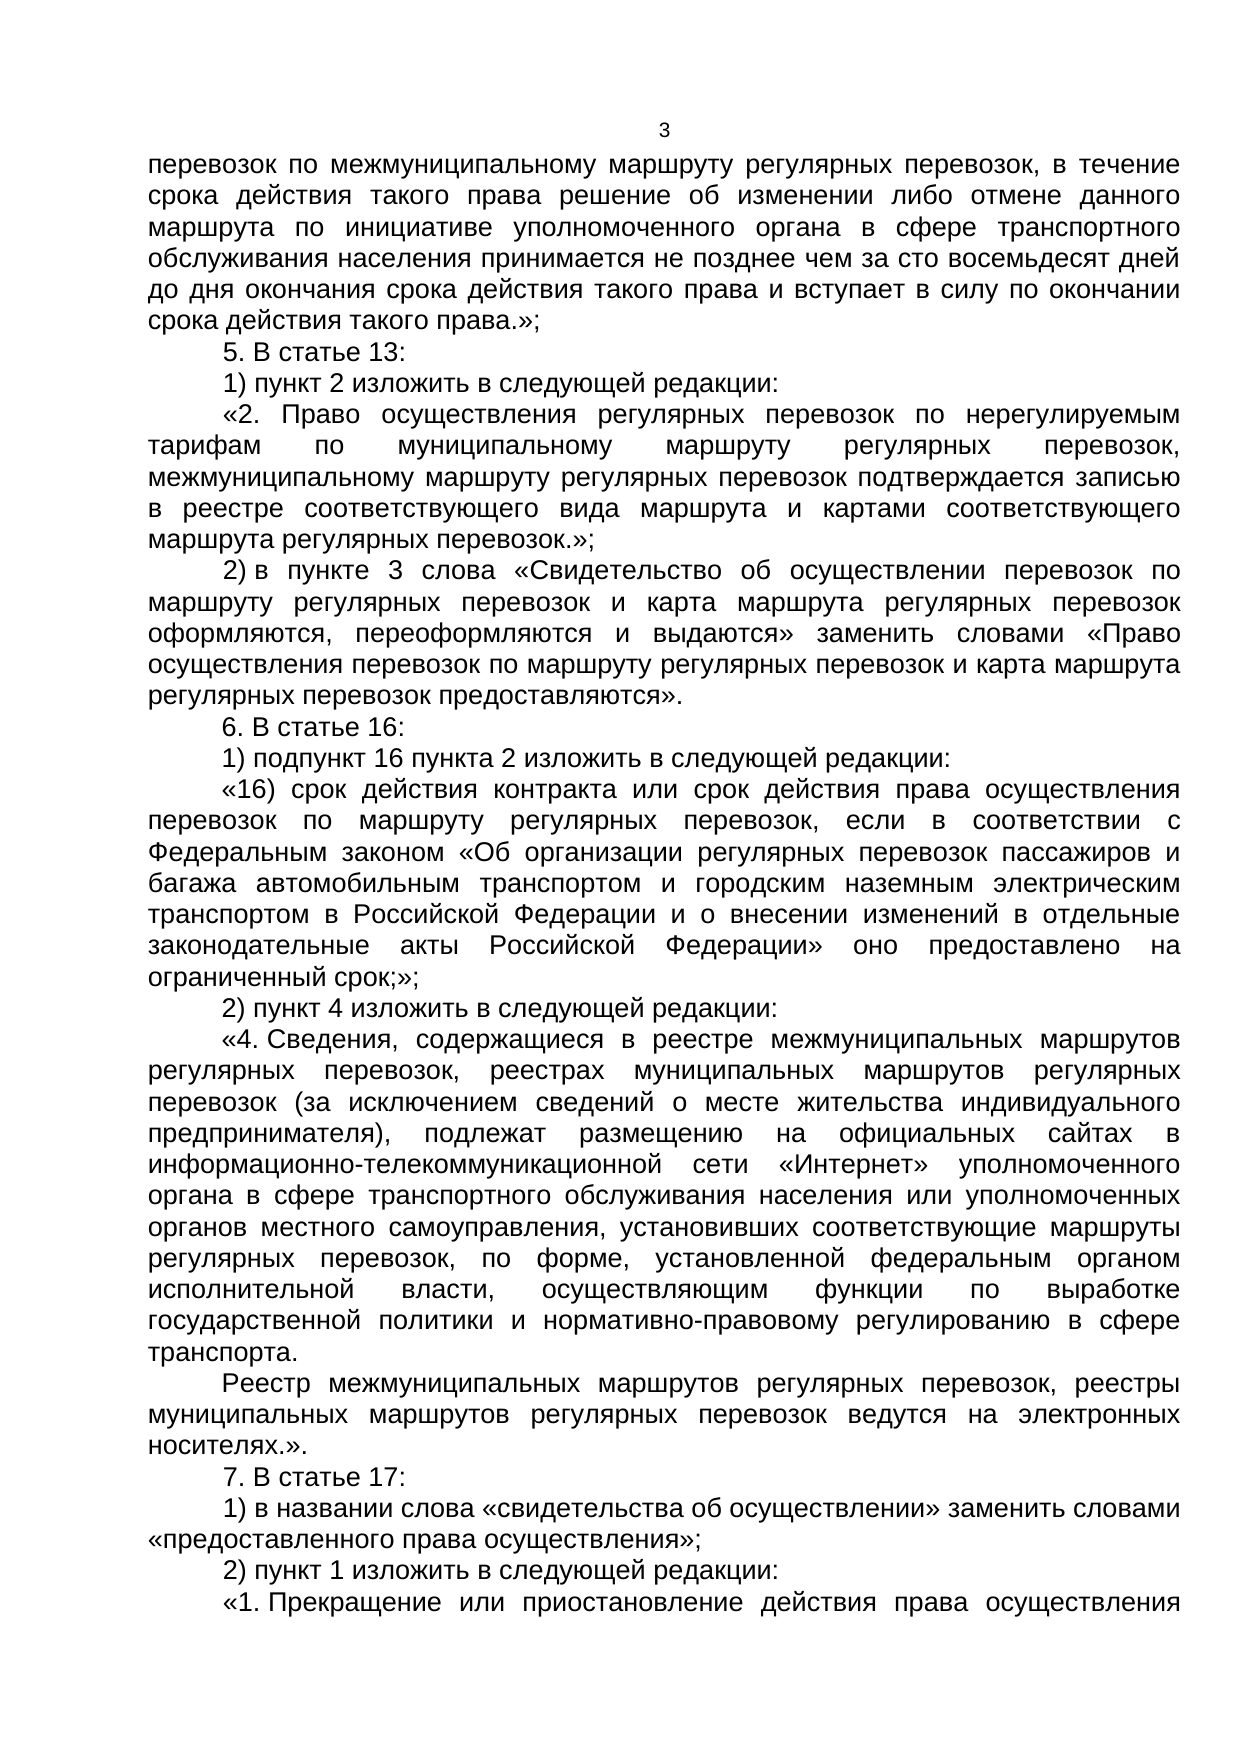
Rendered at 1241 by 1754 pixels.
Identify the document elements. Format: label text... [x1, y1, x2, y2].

text Реестр межмуниципальных маршрутов регулярных перевозок, реестры муниципальных маршрутов регулярных перевозок ведутся на электронных носителях.». [148, 1367, 1181, 1461]
text 1) пункт 2 изложить в следующей редакции: [148, 367, 1181, 398]
text «16) срок действия контракта или срок действия права осуществления перевозок по маршруту регулярных перевозок, если в соответствии с Федеральным законом «Об организации регулярных перевозок пассажиров и багажа автомобильным транспортом и городским наземным электрическим транспортом в Российской Федерации и о внесении изменений в отдельные законодательные акты Российской Федерации» оно предоставлено на ограниченный срок;»; [148, 773, 1181, 992]
text 1) в названии слова «свидетельства об осуществлении» заменить словами «предоставленного права осуществления»; [148, 1492, 1181, 1554]
text 2) пункт 4 изложить в следующей редакции: [148, 992, 1181, 1023]
text 1) подпункт 16 пункта 2 изложить в следующей редакции: [148, 742, 1181, 773]
text «4. Сведения, содержащиеся в реестре межмуниципальных маршрутов регулярных перевозок, реестрах муниципальных маршрутов регулярных перевозок (за исключением сведений о месте жительства индивидуального предпринимателя), подлежат размещению на официальных сайтах в информационно-телекоммуникационной сети «Интернет» уполномоченного органа в сфере транспортного обслуживания населения или уполномоченных органов местного самоуправления, установивших соответствующие маршруты регулярных перевозок, по форме, установленной федеральным органом исполнительной власти, осуществляющим функции по выработке государственной политики и нормативно-правовому регулированию в сфере транспорта. [148, 1023, 1181, 1367]
text 2) в пункте 3 слова «Свидетельство об осуществлении перевозок по маршруту регулярных перевозок и карта маршрута регулярных перевозок оформляются, переоформляются и выдаются» заменить словами «Право осуществления перевозок по маршруту регулярных перевозок и карта маршрута регулярных перевозок предоставляются». [148, 554, 1181, 711]
text 6. В статье 16: [148, 711, 1181, 742]
text 7. В статье 17: [148, 1461, 1181, 1492]
text «2. Право осуществления регулярных перевозок по нерегулируемым тарифам по муниципальному маршруту регулярных перевозок, межмуниципальному маршруту регулярных перевозок подтверждается записью в реестре соответствующего вида маршрута и картами соответствующего маршрута регулярных перевозок.»; [148, 398, 1181, 554]
text «1. Прекращение или приостановление действия права осуществления [148, 1586, 1181, 1617]
text 5. В статье 13: [148, 336, 1181, 367]
text 2) пункт 1 изложить в следующей редакции: [148, 1554, 1181, 1586]
text перевозок по межмуниципальному маршруту регулярных перевозок, в течение срока действия такого права решение об изменении либо отмене данного маршрута по инициативе уполномоченного органа в сфере транспортного обслуживания населения принимается не позднее чем за сто восемьдесят дней до дня окончания срока действия такого права и вступает в силу по окончании срока действия такого права.»; [148, 148, 1181, 336]
